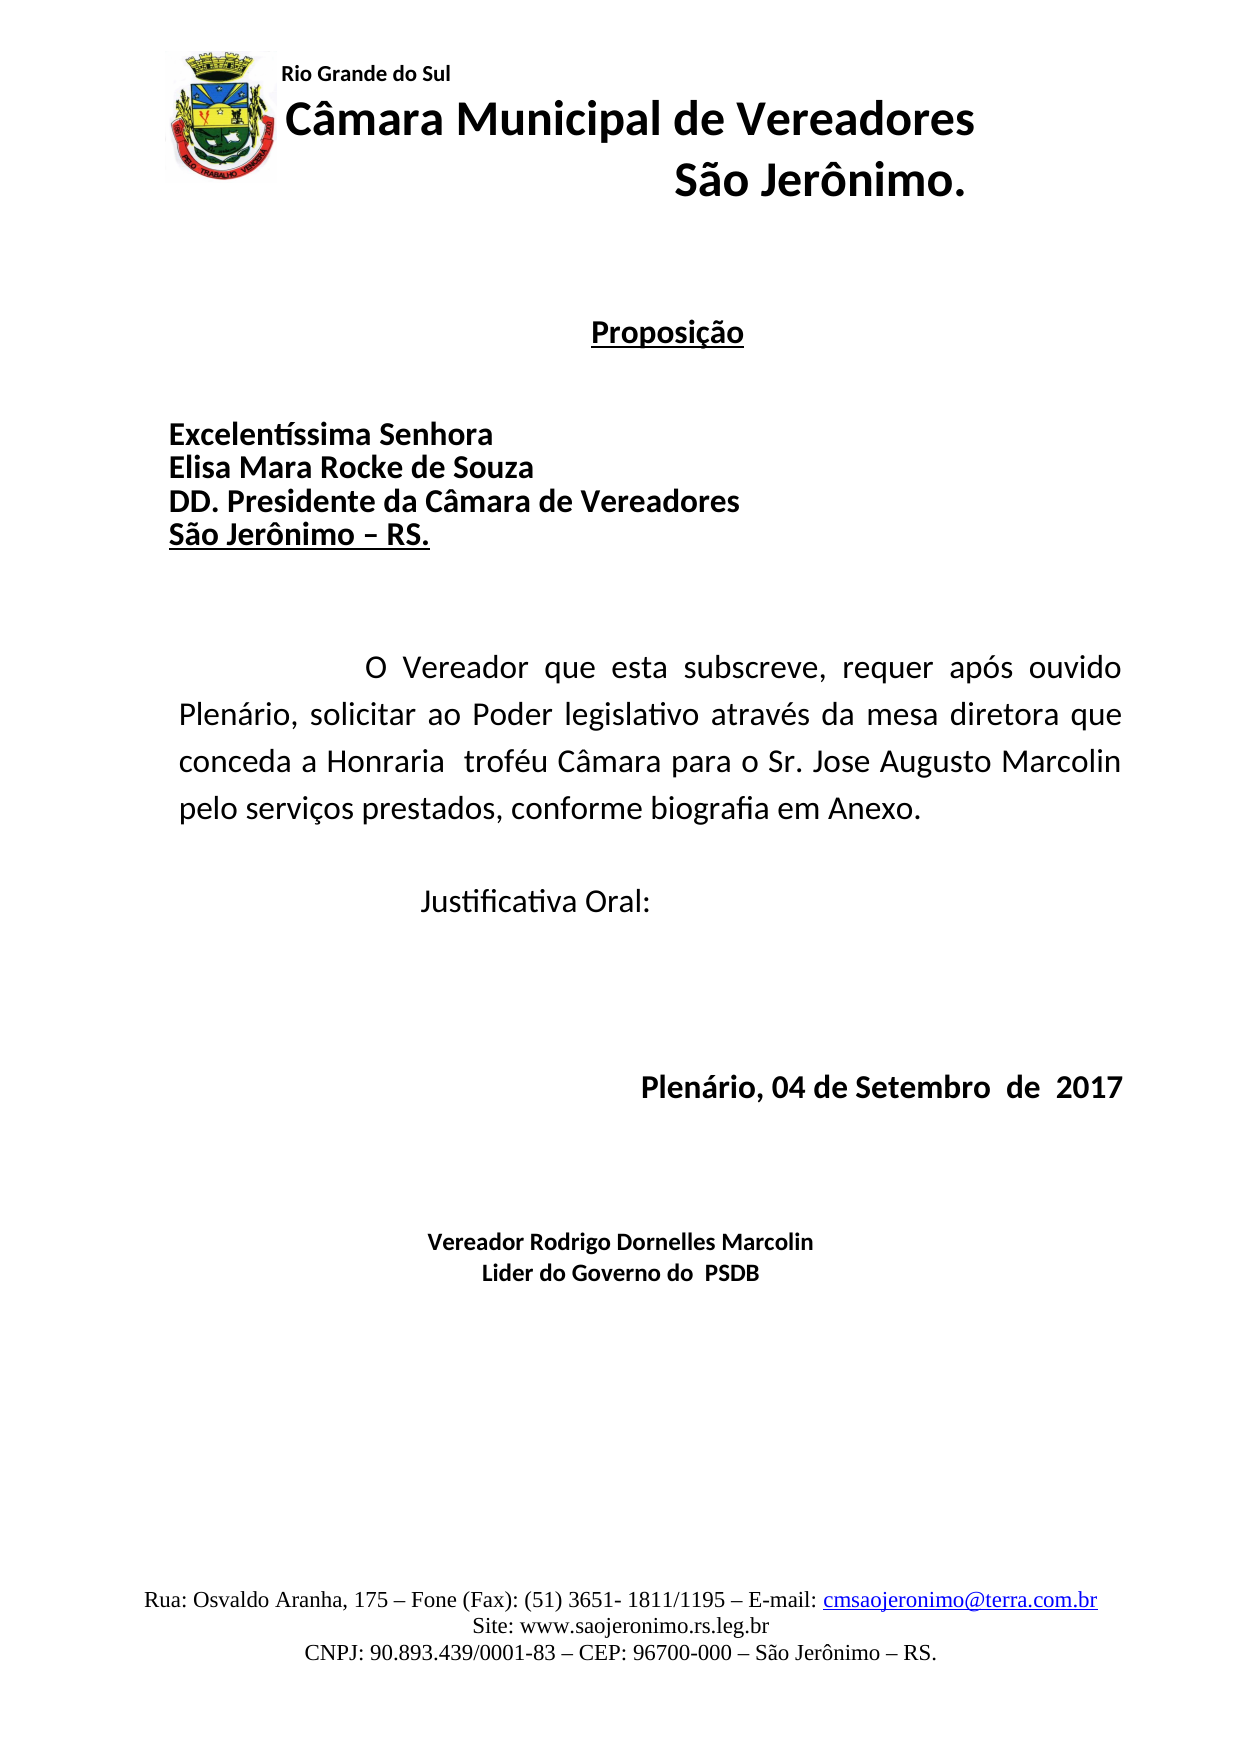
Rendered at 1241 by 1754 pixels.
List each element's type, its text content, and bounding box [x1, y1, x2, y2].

text Excelentíssima Senhora [169, 419, 1110, 452]
text Lider do Governo do PSDB [75, 1257, 1166, 1287]
text Plenário, 04 de Setembro de 2017 [169, 1066, 1123, 1107]
text Vereador Rodrigo Dornelles Marcolin [75, 1226, 1166, 1257]
subtitle Proposição [225, 311, 1110, 352]
text Justificativa Oral: [169, 880, 1144, 921]
text O Vereador que esta subscreve, requer após ouvido Plenário, solicitar ao Poder legislativo através da mesa diretora que conceda a Honraria troféu Câmara para o Sr. Jose Augusto Marcolin pelo serviços prestados, conforme biografia em Anexo. [178, 646, 1123, 827]
text Elisa Mara Rocke de Souza [169, 452, 1110, 485]
text São Jerônimo – RS. [169, 519, 1110, 552]
text DD. Presidente da Câmara de Vereadores [169, 485, 1110, 519]
